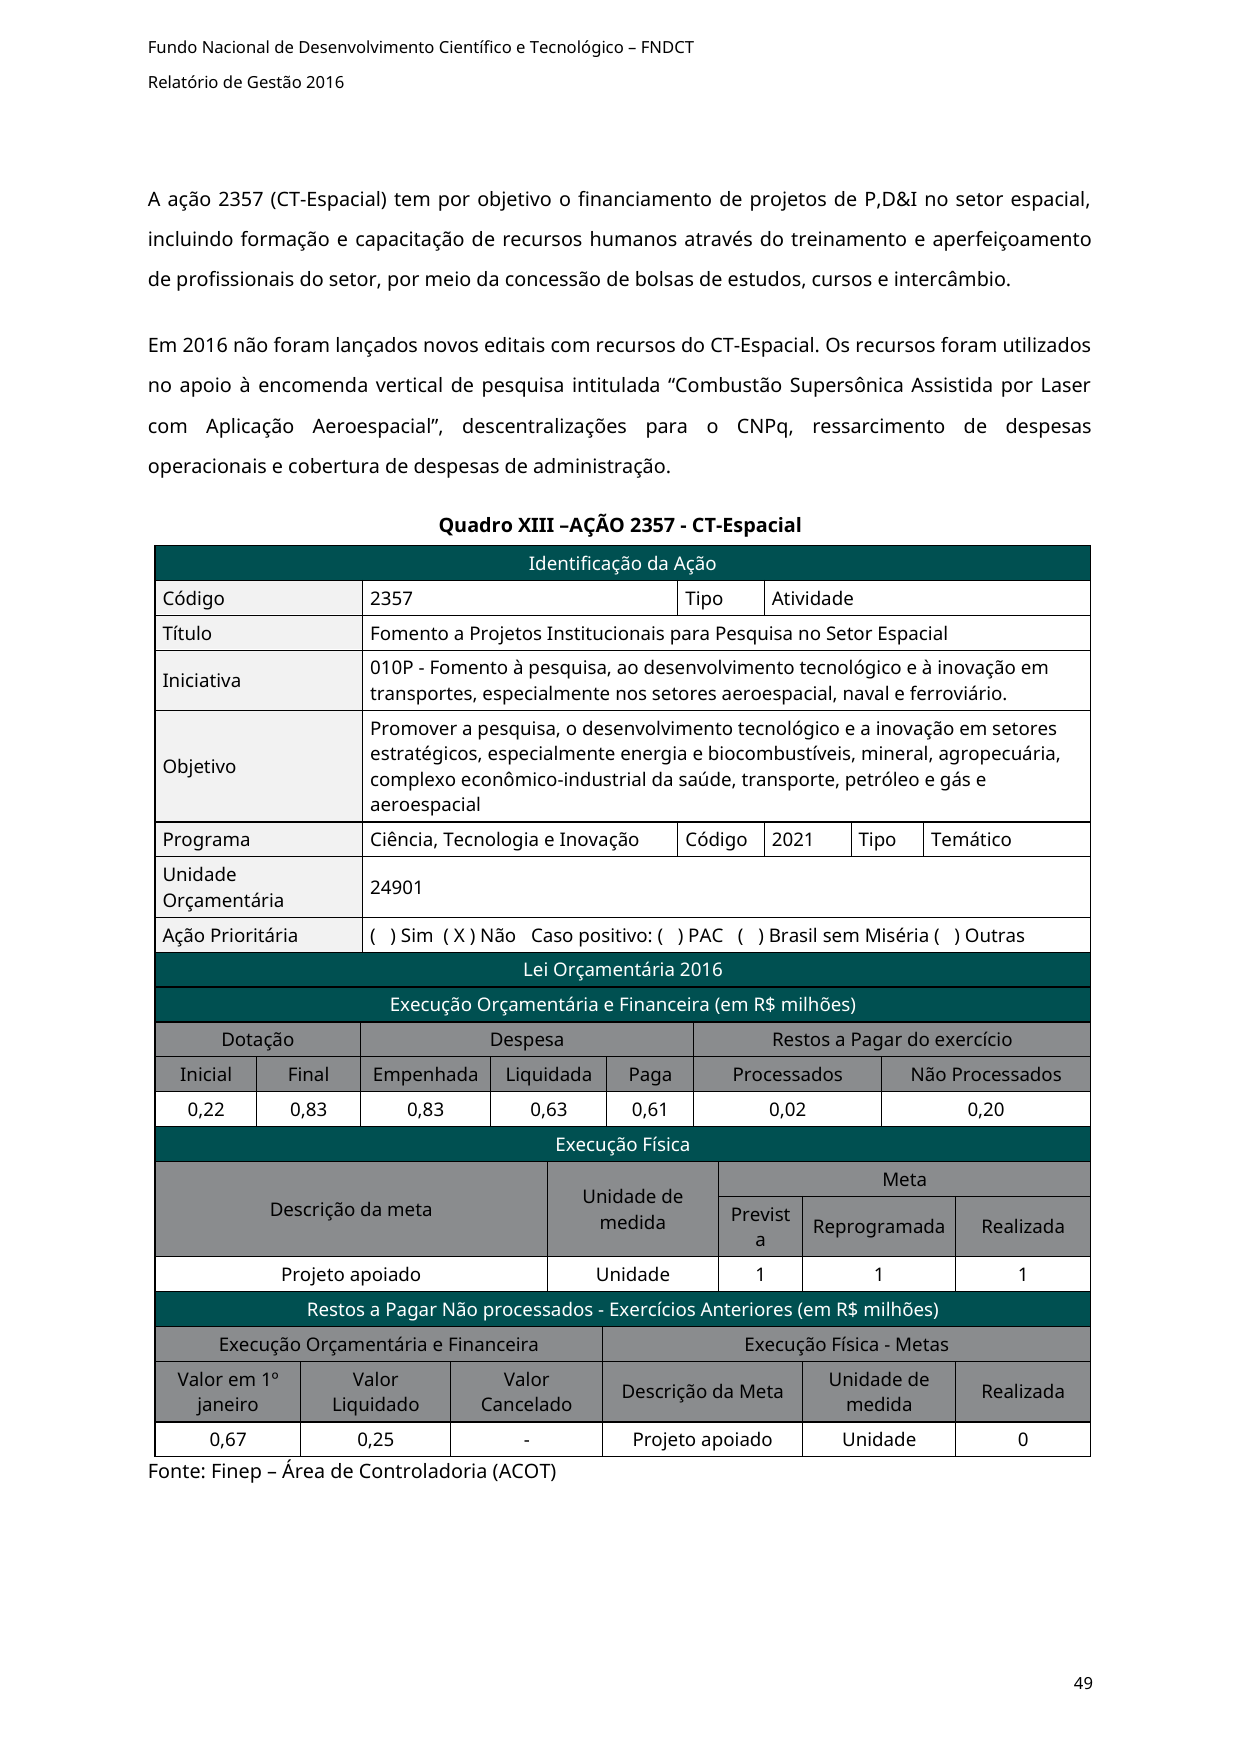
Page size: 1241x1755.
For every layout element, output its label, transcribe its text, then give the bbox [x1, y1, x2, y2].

table_cell Meta [719, 1162, 1090, 1196]
table_cell Inicial [156, 1057, 256, 1091]
text Quadro XIII –AÇÃO 2357 - CT-Espacial [148, 512, 1093, 538]
table_cell Dotação [156, 1023, 360, 1056]
table_cell 0,20 [882, 1092, 1090, 1126]
table_cell Promover a pesquisa, o desenvolvimento tecnológico e a inovação em setores estratégicos, especialmente energia e biocombustíveis, mineral, agropecuária, complexo econômico-industrial da saúde, transporte, petróleo e gás e aeroespacial [363, 711, 1090, 821]
table_cell Projeto apoiado [603, 1423, 802, 1456]
table_cell Final [257, 1057, 360, 1091]
table_cell Prevista [719, 1197, 802, 1256]
table_cell Restos a Pagar Não processados - Exercícios Anteriores (em R$ milhões) [156, 1292, 1090, 1326]
table_cell Restos a Pagar do exercício [694, 1023, 1090, 1056]
table_cell Descrição da meta [156, 1162, 547, 1256]
table_cell Objetivo [156, 711, 362, 821]
table_cell 0 [956, 1423, 1090, 1456]
table_cell Unidade [803, 1423, 955, 1456]
table_cell Processados [694, 1057, 881, 1091]
table_cell Valor Liquidado [301, 1362, 450, 1421]
table_cell 0,22 [156, 1092, 256, 1126]
table_cell Lei Orçamentária 2016 [156, 953, 1090, 986]
table_cell Não Processados [882, 1057, 1090, 1091]
table_cell 1 [956, 1257, 1090, 1291]
table_cell Programa [156, 823, 362, 856]
table_cell Execução Física [156, 1127, 1090, 1161]
table_cell Execução Orçamentária e Financeira (em R$ milhões) [156, 988, 1090, 1021]
table_cell Execução Física - Metas [603, 1327, 1090, 1361]
table_cell Descrição da Meta [603, 1362, 802, 1421]
table_cell Execução Orçamentária e Financeira [156, 1327, 602, 1361]
table_cell 1 [719, 1257, 802, 1291]
table_header Identificação da Ação [156, 546, 1090, 580]
table_cell Título [156, 616, 362, 649]
text Fonte: Finep – Área de Controladoria (ACOT) [148, 1457, 1093, 1484]
table_cell 0,63 [491, 1092, 606, 1126]
table_cell Despesa [361, 1023, 693, 1056]
table_cell Unidade Orçamentária [156, 857, 362, 917]
table_cell Código [678, 823, 764, 856]
table_cell 0,25 [301, 1423, 450, 1456]
table_cell Unidade de medida [803, 1362, 955, 1421]
table_cell Projeto apoiado [156, 1257, 547, 1291]
table_cell 24901 [363, 857, 1090, 917]
table_cell Fomento a Projetos Institucionais para Pesquisa no Setor Espacial [363, 616, 1090, 649]
table_cell Valor Cancelado [451, 1362, 602, 1421]
table_cell Iniciativa [156, 651, 362, 710]
table_cell Unidade de medida [548, 1162, 718, 1256]
table_cell Ação Prioritária [156, 918, 362, 952]
text A ação 2357 (CT-Espacial) tem por objetivo o financiamento de projetos de P,D&I no setor espacial, incluindo formação e capacitação de recursos humanos através do treinamento e aperfeiçoamento de profissionais do setor, por meio da concessão de bolsas de estudos, cursos e intercâmbio. [148, 185, 1093, 293]
table_cell Paga [607, 1057, 693, 1091]
table_cell Empenhada [361, 1057, 490, 1091]
table_cell Valor em 1º janeiro [156, 1362, 300, 1421]
table_cell Realizada [956, 1197, 1090, 1256]
table_cell - [451, 1423, 602, 1456]
table_cell Atividade [765, 581, 1090, 614]
table_cell Código [156, 581, 362, 614]
table_cell Tipo [852, 823, 923, 856]
table_cell 1 [803, 1257, 955, 1291]
table_cell 0,67 [156, 1423, 300, 1456]
table_cell Temático [924, 823, 1090, 856]
table_cell ( ) Sim ( X ) Não Caso positivo: ( ) PAC ( ) Brasil sem Miséria ( ) Outras [363, 918, 1090, 952]
table_cell Unidade [548, 1257, 718, 1291]
table_cell 2021 [765, 823, 851, 856]
table_cell 0,61 [607, 1092, 693, 1126]
table_cell 0,83 [257, 1092, 360, 1126]
text Em 2016 não foram lançados novos editais com recursos do CT-Espacial. Os recursos foram utilizados no apoio à encomenda vertical de pesquisa intitulada “Combustão Supersônica Assistida por Laser com Aplicação Aeroespacial”, descentralizações para o CNPq, ressarcimento de despesas operacionais e cobertura de despesas de administração. [148, 331, 1093, 479]
table_cell 0,02 [694, 1092, 881, 1126]
table_cell 0,83 [361, 1092, 490, 1126]
table_cell Liquidada [491, 1057, 606, 1091]
table_cell 2357 [363, 581, 677, 614]
table_cell Ciência, Tecnologia e Inovação [363, 823, 677, 856]
table_cell 010P - Fomento à pesquisa, ao desenvolvimento tecnológico e à inovação em transportes, especialmente nos setores aeroespacial, naval e ferroviário. [363, 651, 1090, 710]
table_cell Realizada [956, 1362, 1090, 1421]
table_cell Reprogramada [803, 1197, 955, 1256]
table_cell Tipo [678, 581, 764, 614]
